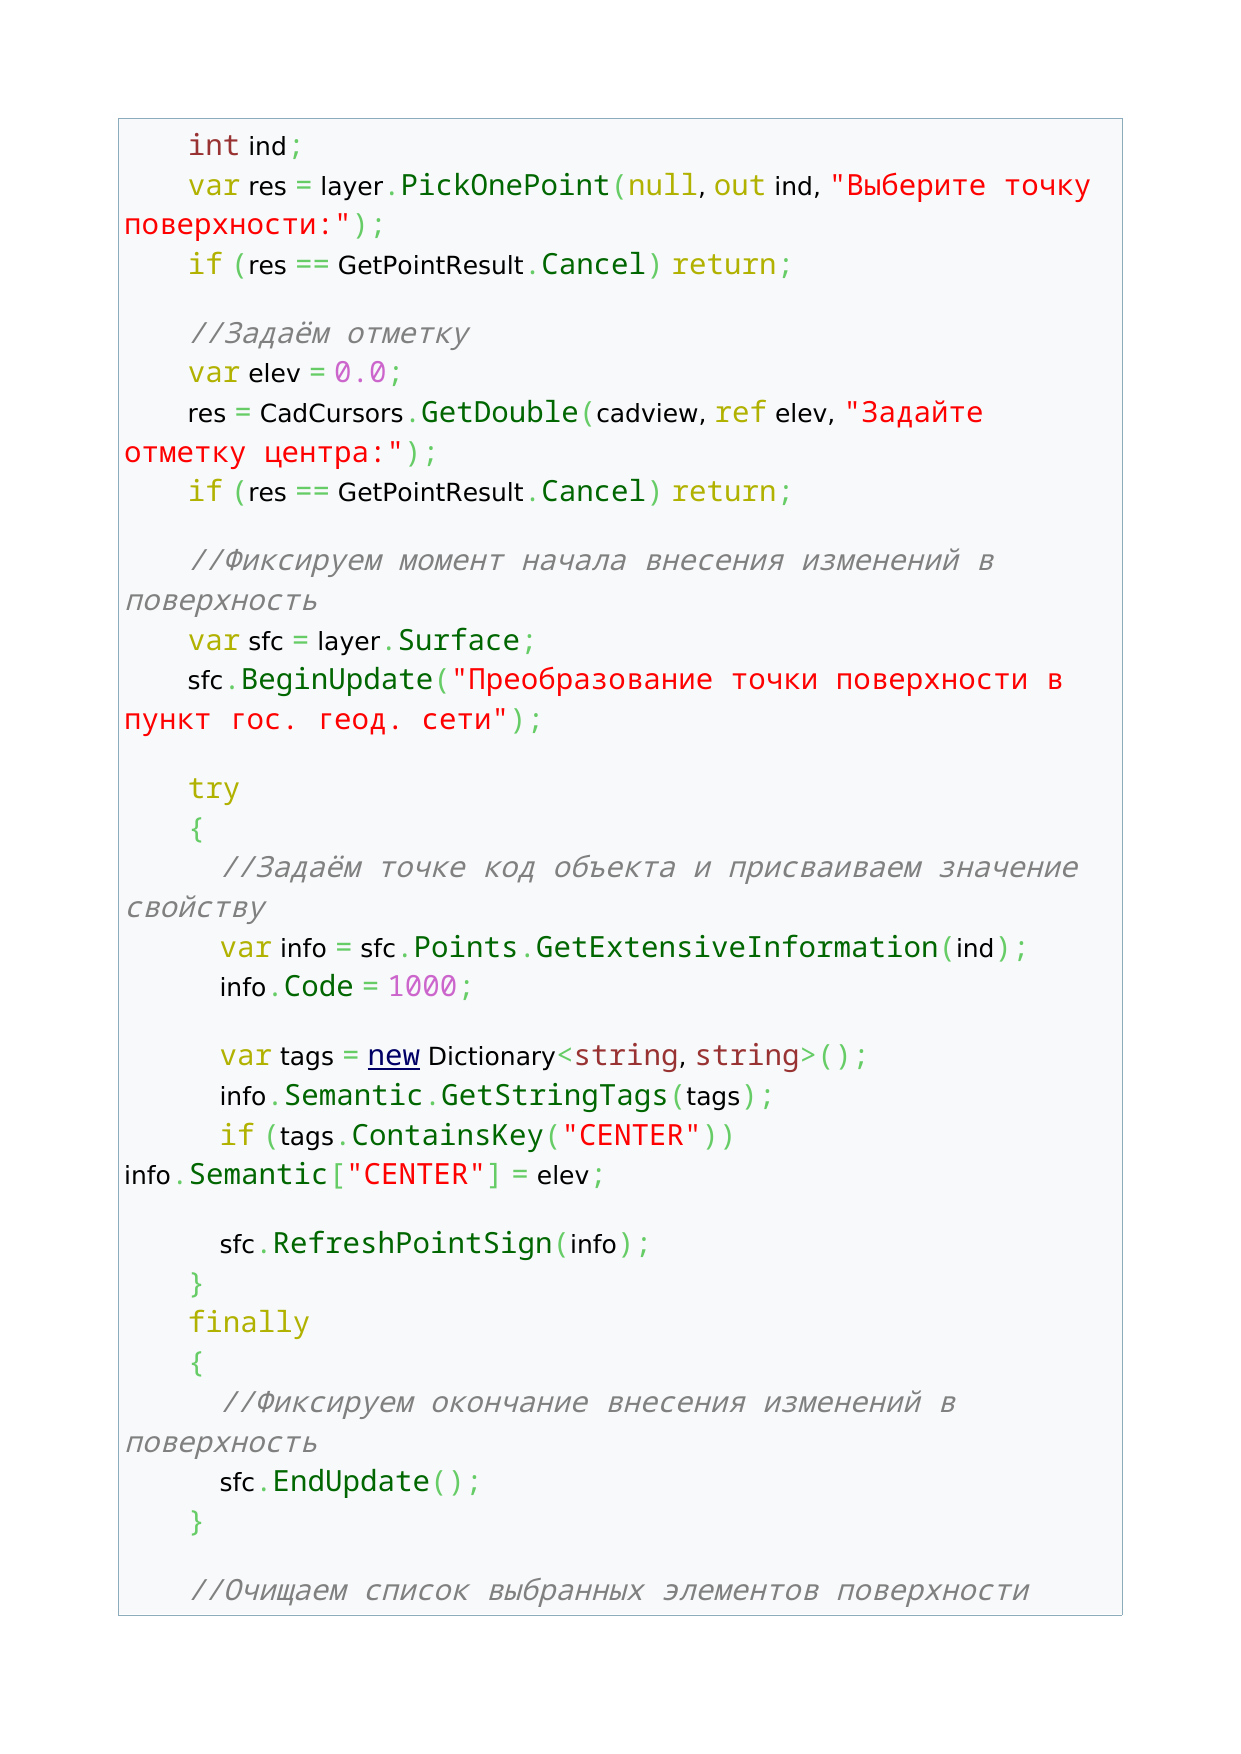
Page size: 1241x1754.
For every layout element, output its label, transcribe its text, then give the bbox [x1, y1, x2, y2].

table_header int ind; var res = layer.PickOnePoint(null, out ind, "Выберите точку поверхности:"); if (res == GetPointResult.Cancel) return; //Задаём отметку var elev = 0.0; res = CadCursors.GetDouble(cadview, ref elev, "Задайте отметку центра:"); if (res == GetPointResult.Cancel) return; //Фиксируем момент начала внесения изменений в поверхность var sfc = layer.Surface; sfc.BeginUpdate("Преобразование точки поверхности в пункт гос. геод. сети"); try { //Задаём точке код объекта и присваиваем значение свойству var info = sfc.Points.GetExtensiveInformation(ind); info.Code = 1000; var tags = new Dictionary<string, string>(); info.Semantic.GetStringTags(tags); if (tags.ContainsKey("CENTER")) info.Semantic["CENTER"] = elev; sfc.RefreshPointSign(info); } finally { //Фиксируем окончание внесения изменений в поверхность sfc.EndUpdate(); } //Очищаем список выбранных элементов поверхности [119, 119, 1122, 1614]
